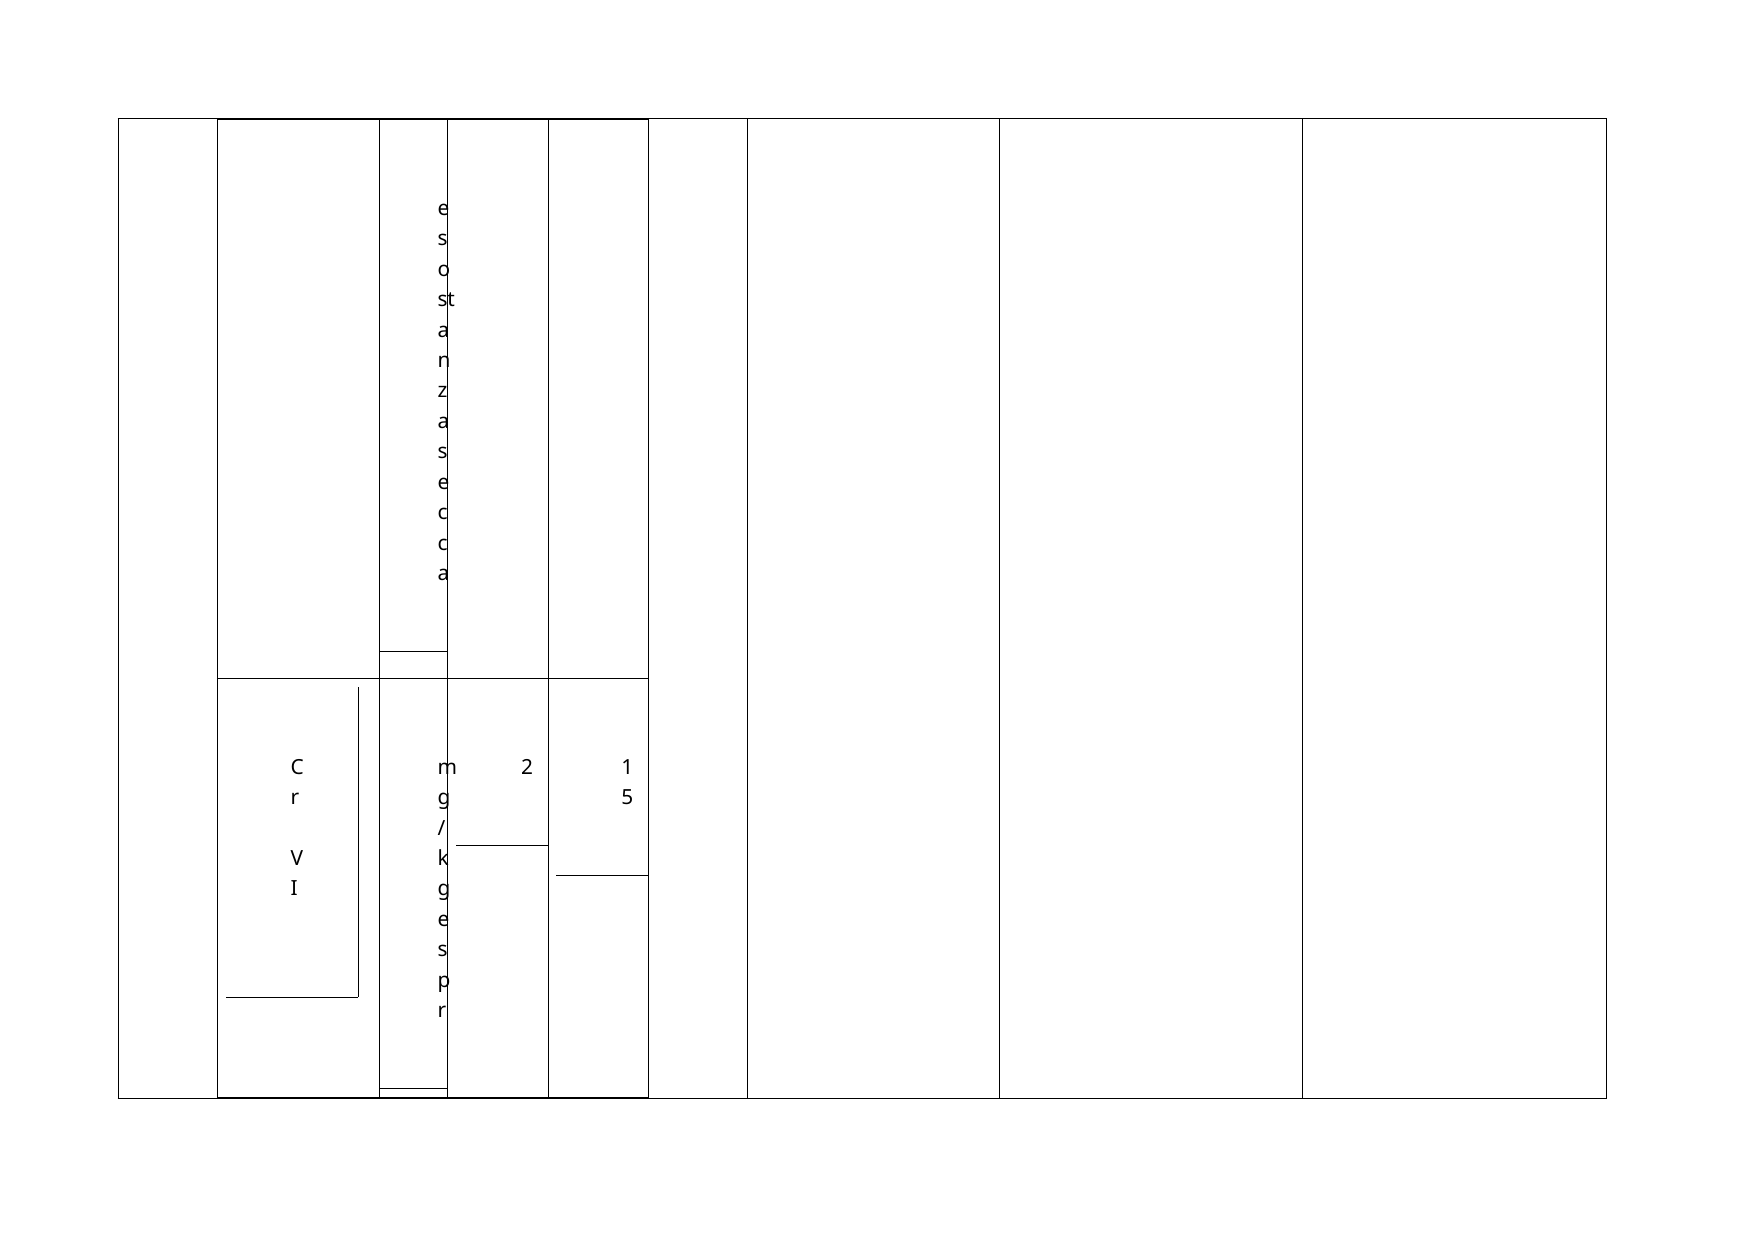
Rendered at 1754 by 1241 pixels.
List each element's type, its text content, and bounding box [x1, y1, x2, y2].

table_cell [218, 120, 379, 678]
table_cell 2 [448, 679, 548, 1097]
table_cell 50 [448, 120, 548, 678]
table_cell Cr VI [218, 679, 379, 1097]
table_cell [649, 119, 747, 1098]
table_cell [119, 119, 217, 1098]
table_cell [549, 120, 648, 678]
table_cell mg/kg espressi come sostanza secca [380, 679, 447, 1088]
table_cell mg/kg espressi come sostanza secca [380, 652, 447, 678]
table_cell [748, 119, 999, 1098]
table_cell 15 [549, 679, 648, 1097]
table_cell [1303, 119, 1606, 1098]
table_cell mg/kg espressi come sostanza secca [380, 120, 447, 651]
table_cell [1000, 119, 1302, 1098]
